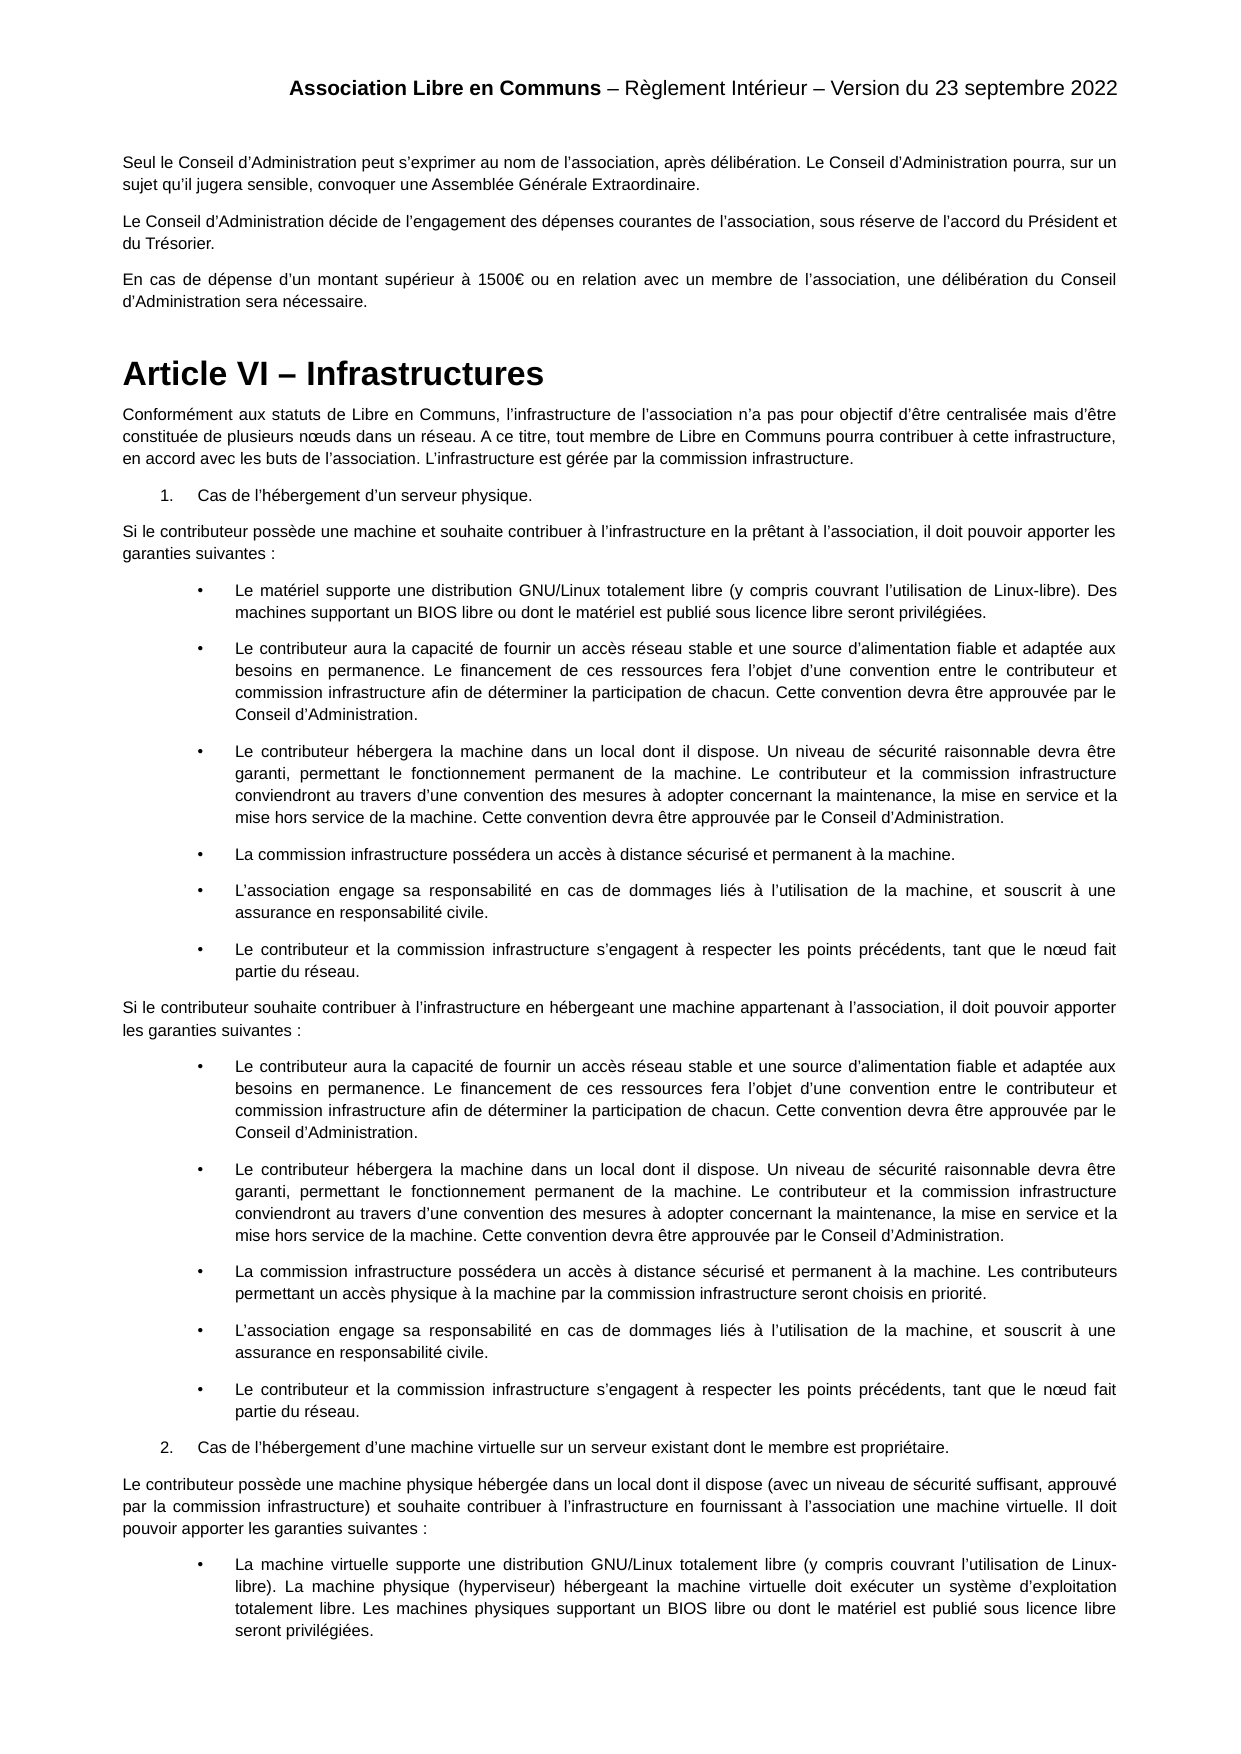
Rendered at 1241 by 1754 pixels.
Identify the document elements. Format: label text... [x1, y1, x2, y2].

text Si le contributeur souhaite contribuer à l’infrastructure en hébergeant une machine appartenant à l’association, il doit pouvoir apporter les garanties suivantes : [122, 998, 1118, 1039]
list La commission infrastructure possédera un accès à distance sécurisé et permanent à la machine. Les contributeurs permettant un accès physique à la machine par la commission infrastructure seront choisis en priorité. [197, 1262, 1118, 1303]
list Cas de l’hébergement d’une machine virtuelle sur un serveur existant dont le membre est propriétaire. [160, 1438, 1118, 1457]
list L’association engage sa responsabilité en cas de dommages liés à l’utilisation de la machine, et souscrit à une assurance en responsabilité civile. [197, 881, 1118, 922]
subtitle Article VI – Infrastructures [122, 353, 1118, 392]
text Conformément aux statuts de Libre en Communs, l’infrastructure de l’association n’a pas pour objectif d’être centralisée mais d’être constituée de plusieurs nœuds dans un réseau. A ce titre, tout membre de Libre en Communs pourra contribuer à cette infrastructure, en accord avec les buts de l’association. L’infrastructure est gérée par la commission infrastructure. [122, 405, 1118, 468]
list Le matériel supporte une distribution GNU/Linux totalement libre (y compris couvrant l’utilisation de Linux-libre). Des machines supportant un BIOS libre ou dont le matériel est publié sous licence libre seront privilégiées. [197, 581, 1118, 622]
text Le Conseil d’Administration décide de l’engagement des dépenses courantes de l’association, sous réserve de l’accord du Président et du Trésorier. [122, 211, 1118, 253]
list La commission infrastructure possédera un accès à distance sécurisé et permanent à la machine. [197, 844, 1118, 864]
list Le contributeur aura la capacité de fournir un accès réseau stable et une source d’alimentation fiable et adaptée aux besoins en permanence. Le financement de ces ressources fera l’objet d’une convention entre le contributeur et commission infrastructure afin de déterminer la participation de chacun. Cette convention devra être approuvée par le Conseil d’Administration. [197, 639, 1118, 724]
list Le contributeur aura la capacité de fournir un accès réseau stable et une source d’alimentation fiable et adaptée aux besoins en permanence. Le financement de ces ressources fera l’objet d’une convention entre le contributeur et commission infrastructure afin de déterminer la participation de chacun. Cette convention devra être approuvée par le Conseil d’Administration. [197, 1057, 1118, 1142]
text En cas de dépense d’un montant supérieur à 1500€ ou en relation avec un membre de l’association, une délibération du Conseil d’Administration sera nécessaire. [122, 270, 1118, 311]
list Le contributeur hébergera la machine dans un local dont il dispose. Un niveau de sécurité raisonnable devra être garanti, permettant le fonctionnement permanent de la machine. Le contributeur et la commission infrastructure conviendront au travers d’une convention des mesures à adopter concernant la maintenance, la mise en service et la mise hors service de la machine. Cette convention devra être approuvée par le Conseil d’Administration. [197, 1159, 1118, 1245]
list La machine virtuelle supporte une distribution GNU/Linux totalement libre (y compris couvrant l’utilisation de Linux-libre). La machine physique (hyperviseur) hébergeant la machine virtuelle doit exécuter un système d’exploitation totalement libre. Les machines physiques supportant un BIOS libre ou dont le matériel est publié sous licence libre seront privilégiées. [197, 1555, 1118, 1640]
list Le contributeur et la commission infrastructure s’engagent à respecter les points précédents, tant que le nœud fait partie du réseau. [197, 1379, 1118, 1421]
list Le contributeur et la commission infrastructure s’engagent à respecter les points précédents, tant que le nœud fait partie du réseau. [197, 940, 1118, 981]
text Le contributeur possède une machine physique hébergée dans un local dont il dispose (avec un niveau de sécurité suffisant, approuvé par la commission infrastructure) et souhaite contribuer à l’infrastructure en fournissant à l’association une machine virtuelle. Il doit pouvoir apporter les garanties suivantes : [122, 1474, 1118, 1538]
list L’association engage sa responsabilité en cas de dommages liés à l’utilisation de la machine, et souscrit à une assurance en responsabilité civile. [197, 1321, 1118, 1362]
text Si le contributeur possède une machine et souhaite contribuer à l’infrastructure en la prêtant à l’association, il doit pouvoir apporter les garanties suivantes : [122, 522, 1118, 563]
list Cas de l’hébergement d’un serveur physique. [160, 485, 1118, 504]
text Seul le Conseil d’Administration peut s’exprimer au nom de l’association, après délibération. Le Conseil d’Administration pourra, sur un sujet qu’il jugera sensible, convoquer une Assemblée Générale Extraordinaire. [122, 153, 1118, 194]
list Le contributeur hébergera la machine dans un local dont il dispose. Un niveau de sécurité raisonnable devra être garanti, permettant le fonctionnement permanent de la machine. Le contributeur et la commission infrastructure conviendront au travers d’une convention des mesures à adopter concernant la maintenance, la mise en service et la mise hors service de la machine. Cette convention devra être approuvée par le Conseil d’Administration. [197, 742, 1118, 827]
